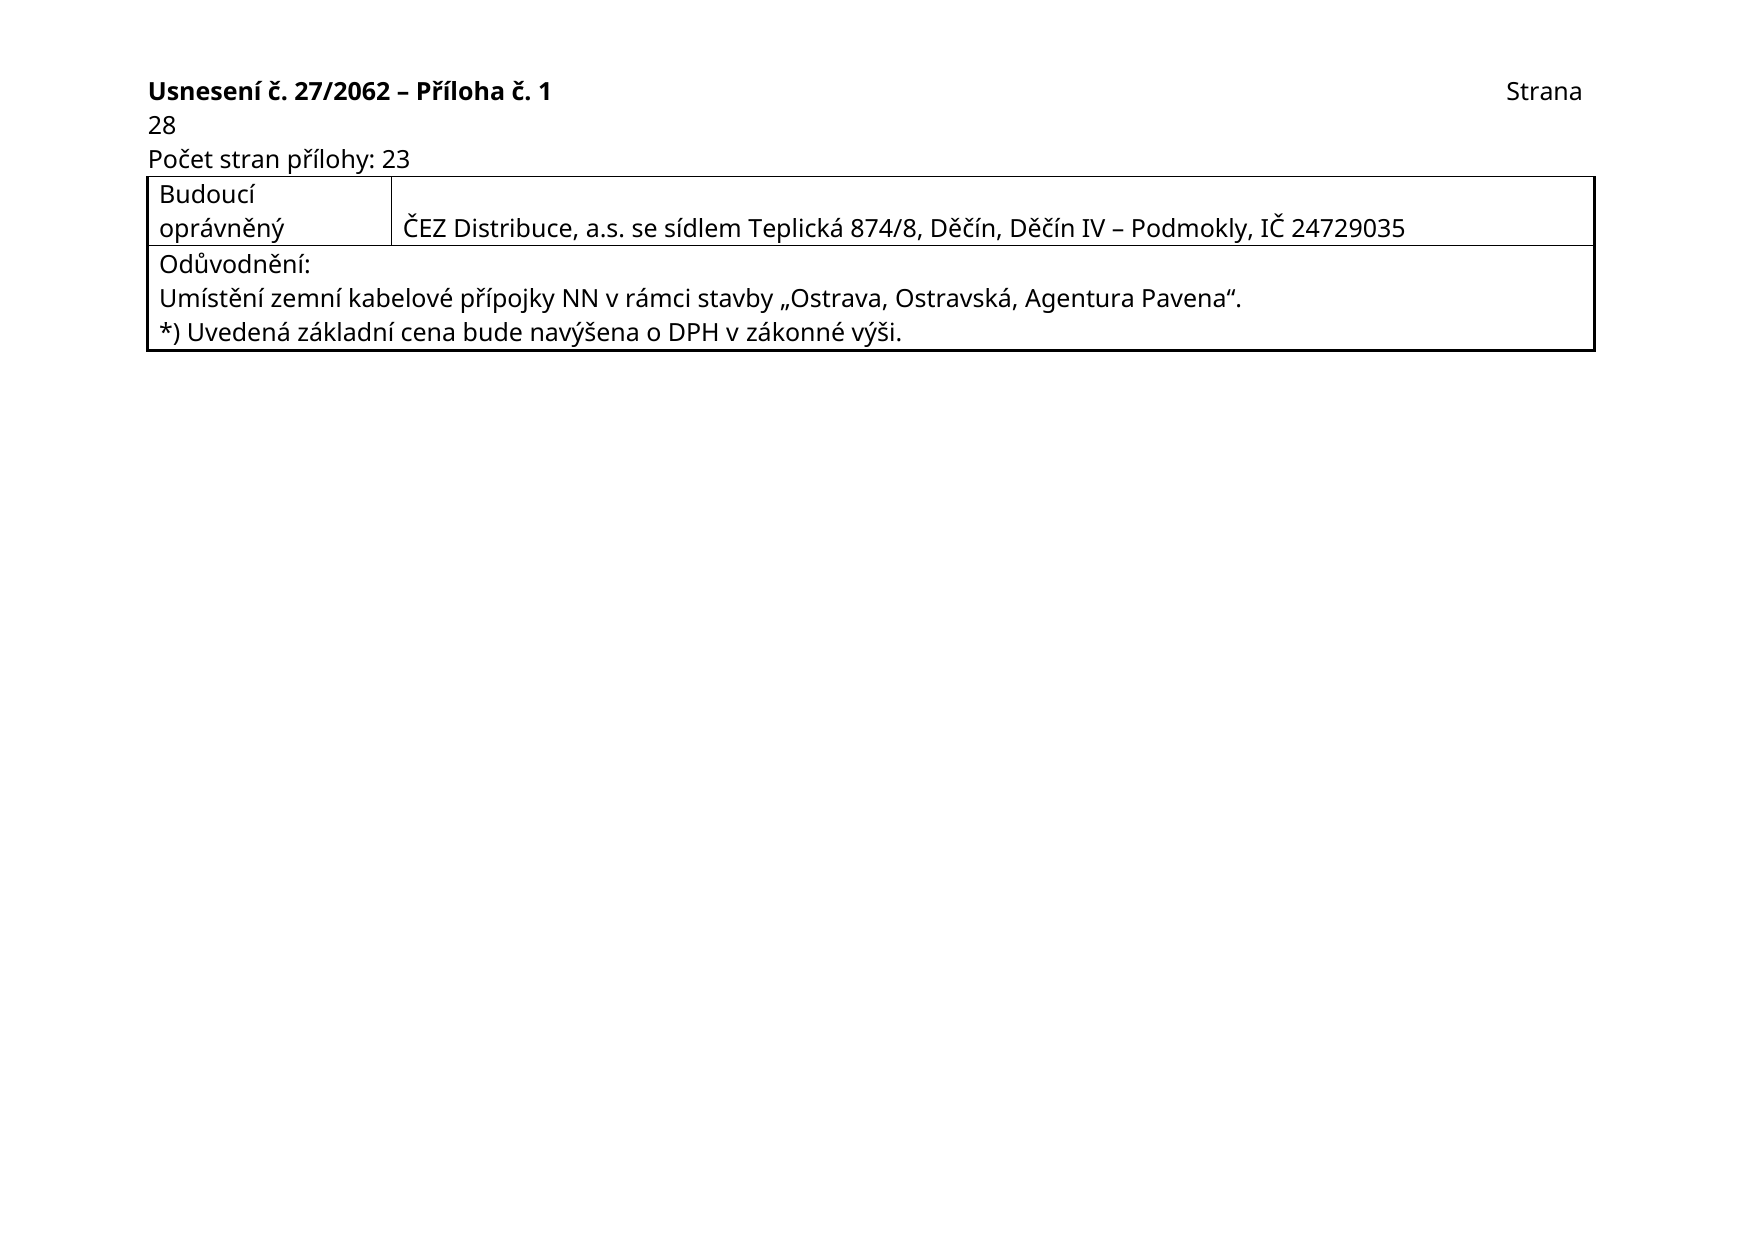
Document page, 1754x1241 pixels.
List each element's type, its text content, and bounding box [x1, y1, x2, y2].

table_cell ČEZ Distribuce, a.s. se sídlem Teplická 874/8, Děčín, Děčín IV – Podmokly, IČ 24729035 [392, 177, 1593, 245]
table_cell Budoucí oprávněný [149, 177, 391, 245]
table_cell Odůvodnění: Umístění zemní kabelové přípojky NN v rámci stavby „Ostrava, Ostravská, Agentura Pavena“. *) Uvedená základní cena bude navýšena o DPH v zákonné výši. [149, 246, 1593, 348]
